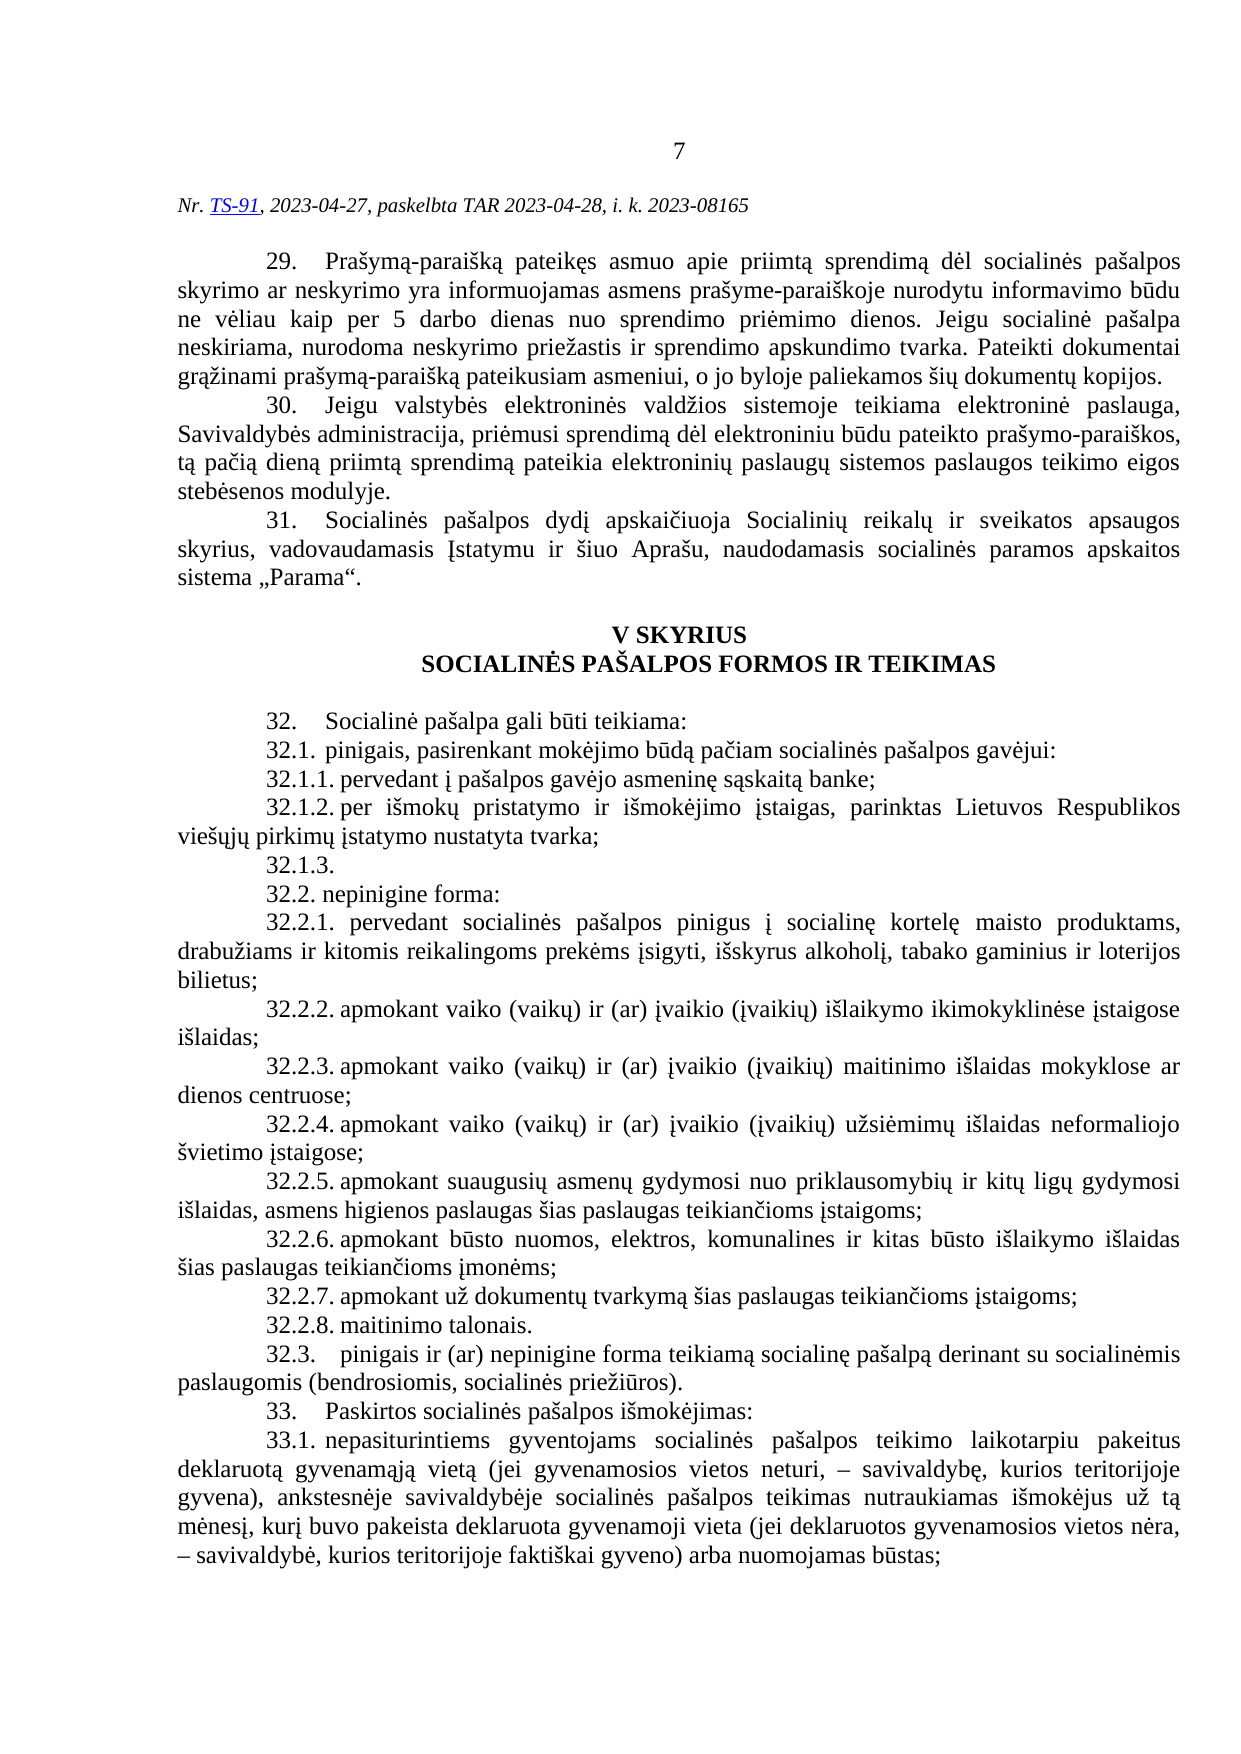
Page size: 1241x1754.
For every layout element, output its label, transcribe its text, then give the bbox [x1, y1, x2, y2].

text 31. Socialinės pašalpos dydį apskaičiuoja Socialinių reikalų ir sveikatos apsaugos skyrius, vadovaudamasis Įstatymu ir šiuo Aprašu, naudodamasis socialinės paramos apskaitos sistema „Parama“. [177, 505, 1181, 591]
text 32.2.3. apmokant vaiko (vaikų) ir (ar) įvaikio (įvaikių) maitinimo išlaidas mokyklose ar dienos centruose; [177, 1051, 1181, 1109]
text Nr. TS-91, 2023-04-27, paskelbta TAR 2023-04-28, i. k. 2023-08165 [177, 193, 1181, 217]
text 32.1.2. per išmokų pristatymo ir išmokėjimo įstaigas, parinktas Lietuvos Respublikos viešųjų pirkimų įstatymo nustatyta tvarka; [177, 792, 1181, 850]
text 32.1.3. [177, 850, 1181, 879]
text 32.2.4. apmokant vaiko (vaikų) ir (ar) įvaikio (įvaikių) užsiėmimų išlaidas neformaliojo švietimo įstaigose; [177, 1109, 1181, 1166]
text 29. Prašymą-paraišką pateikęs asmuo apie priimtą sprendimą dėl socialinės pašalpos skyrimo ar neskyrimo yra informuojamas asmens prašyme-paraiškoje nurodytu informavimo būdu ne vėliau kaip per 5 darbo dienas nuo sprendimo priėmimo dienos. Jeigu socialinė pašalpa neskiriama, nurodoma neskyrimo priežastis ir sprendimo apskundimo tvarka. Pateikti dokumentai grąžinami prašymą-paraišką pateikusiam asmeniui, o jo byloje paliekamos šių dokumentų kopijos. [177, 246, 1181, 390]
text V SKYRIUS [177, 620, 1181, 649]
text 32.3. pinigais ir (ar) nepinigine forma teikiamą socialinę pašalpą derinant su socialinėmis paslaugomis (bendrosiomis, socialinės priežiūros). [177, 1339, 1181, 1396]
text 32.1. pinigais, pasirenkant mokėjimo būdą pačiam socialinės pašalpos gavėjui: [177, 735, 1181, 764]
text 32.2.8. maitinimo talonais. [177, 1310, 1181, 1339]
text 33.1. nepasiturintiems gyventojams socialinės pašalpos teikimo laikotarpiu pakeitus deklaruotą gyvenamąją vietą (jei gyvenamosios vietos neturi, – savivaldybę, kurios teritorijoje gyvena), ankstesnėje savivaldybėje socialinės pašalpos teikimas nutraukiamas išmokėjus už tą mėnesį, kurį buvo pakeista deklaruota gyvenamoji vieta (jei deklaruotos gyvenamosios vietos nėra, – savivaldybė, kurios teritorijoje faktiškai gyveno) arba nuomojamas būstas; [177, 1425, 1181, 1569]
text SOCIALINĖS PAŠALPOS FORMOS IR TEIKIMAS [177, 649, 1181, 677]
text 32.2.2. apmokant vaiko (vaikų) ir (ar) įvaikio (įvaikių) išlaikymo ikimokyklinėse įstaigose išlaidas; [177, 994, 1181, 1051]
text 32.2.7. apmokant už dokumentų tvarkymą šias paslaugas teikiančioms įstaigoms; [177, 1281, 1181, 1310]
text 33. Paskirtos socialinės pašalpos išmokėjimas: [177, 1396, 1181, 1425]
text 32.2.5. apmokant suaugusių asmenų gydymosi nuo priklausomybių ir kitų ligų gydymosi išlaidas, asmens higienos paslaugas šias paslaugas teikiančioms įstaigoms; [177, 1166, 1181, 1224]
text 30. Jeigu valstybės elektroninės valdžios sistemoje teikiama elektroninė paslauga, Savivaldybės administracija, priėmusi sprendimą dėl elektroniniu būdu pateikto prašymo-paraiškos, tą pačią dieną priimtą sprendimą pateikia elektroninių paslaugų sistemos paslaugos teikimo eigos stebėsenos modulyje. [177, 390, 1181, 505]
text 32.2.1. pervedant socialinės pašalpos pinigus į socialinę kortelę maisto produktams, drabužiams ir kitomis reikalingoms prekėms įsigyti, išskyrus alkoholį, tabako gaminius ir loterijos bilietus; [177, 907, 1181, 994]
text 32. Socialinė pašalpa gali būti teikiama: [177, 706, 1181, 735]
text 32.2.6. apmokant būsto nuomos, elektros, komunalines ir kitas būsto išlaikymo išlaidas šias paslaugas teikiančioms įmonėms; [177, 1224, 1181, 1281]
text 32.1.1. pervedant į pašalpos gavėjo asmeninę sąskaitą banke; [177, 764, 1181, 792]
text 32.2. nepinigine forma: [266, 879, 1181, 907]
